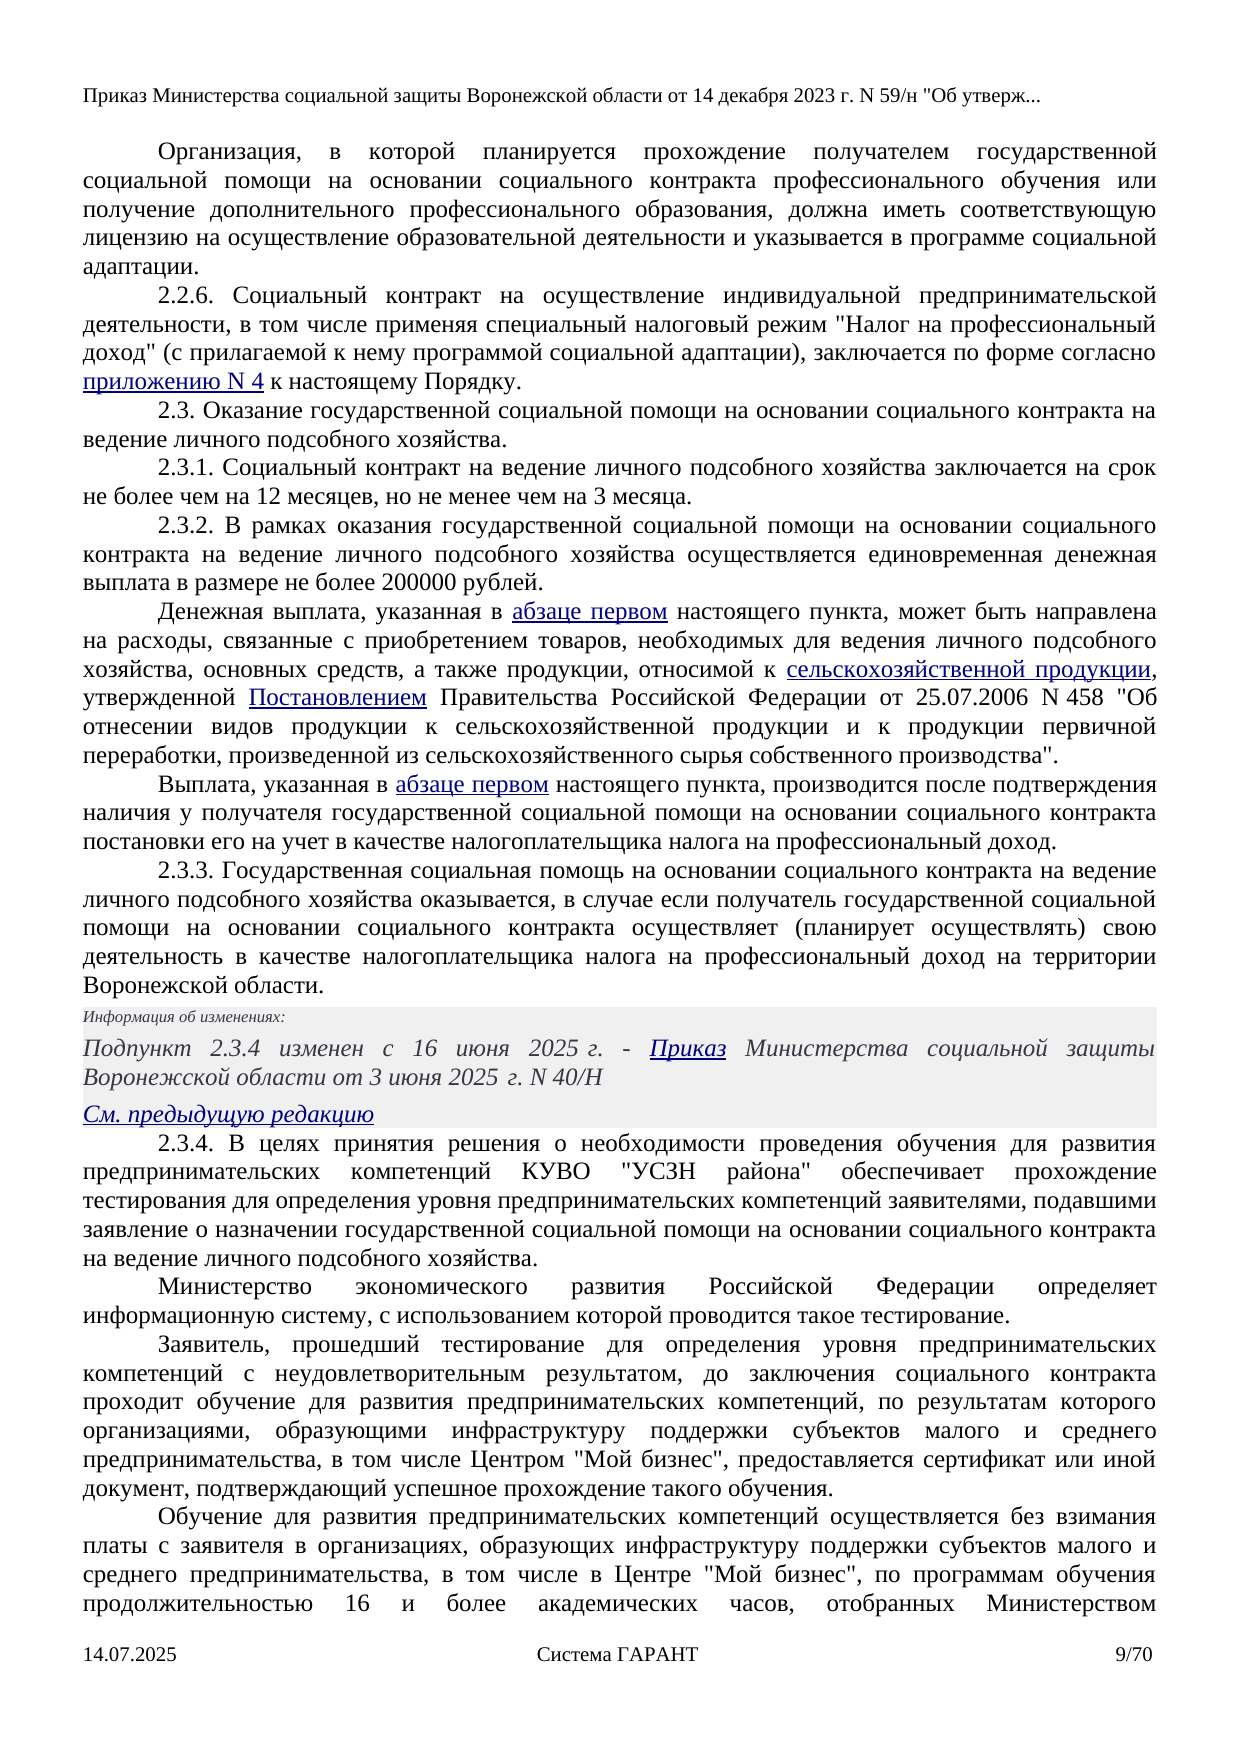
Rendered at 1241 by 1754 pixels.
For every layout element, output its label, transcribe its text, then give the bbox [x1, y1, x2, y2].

text 2.3.3. Государственная социальная помощь на основании социального контракта на ведение личного подсобного хозяйства оказывается, в случае если получатель государственной социальной помощи на основании социального контракта осуществляет (планирует осуществлять) свою деятельность в качестве налогоплательщика налога на профессиональный доход на территории Воронежской области. [83, 855, 1157, 999]
text См. предыдущую редакцию [377, 1099, 1157, 1128]
text 2.3.4. В целях принятия решения о необходимости проведения обучения для развития предпринимательских компетенций КУВО "УСЗН района" обеспечивает прохождение тестирования для определения уровня предпринимательских компетенций заявителями, подавшими заявление о назначении государственной социальной помощи на основании социального контракта на ведение личного подсобного хозяйства. [83, 1128, 1157, 1271]
text Организация, в которой планируется прохождение получателем государственной социальной помощи на основании социального контракта профессионального обучения или получение дополнительного профессионального образования, должна иметь соответствующую лицензию на осуществление образовательной деятельности и указывается в программе социальной адаптации. [83, 136, 1157, 280]
text Обучение для развития предпринимательских компетенций осуществляется без взимания платы с заявителя в организациях, образующих инфраструктуру поддержки субъектов малого и среднего предпринимательства, в том числе в Центре "Мой бизнес", по программам обучения продолжительностью 16 и более академических часов, отобранных Министерством [83, 1501, 1157, 1616]
text 2.2.6. Социальный контракт на осуществление индивидуальной предпринимательской деятельности, в том числе применяя специальный налоговый режим "Налог на профессиональный доход" (с прилагаемой к нему программой социальной адаптации), заключается по форме согласно приложению N 4 к настоящему Порядку. [83, 280, 1157, 395]
text 2.3.2. В рамках оказания государственной социальной помощи на основании социального контракта на ведение личного подсобного хозяйства осуществляется единовременная денежная выплата в размере не более 200000 рублей. [83, 510, 1157, 596]
text Выплата, указанная в абзаце первом настоящего пункта, производится после подтверждения наличия у получателя государственной социальной помощи на основании социального контракта постановки его на учет в качестве налогоплательщика налога на профессиональный доход. [83, 769, 1157, 855]
text Денежная выплата, указанная в абзаце первом настоящего пункта, может быть направлена на расходы, связанные с приобретением товаров, необходимых для ведения личного подсобного хозяйства, основных средств, а также продукции, относимой к сельскохозяйственной продукции, утвержденной Постановлением Правительства Российской Федерации от 25.07.2006 N 458 "Об отнесении видов продукции к сельскохозяйственной продукции и к продукции первичной переработки, произведенной из сельскохозяйственного сырья собственного производства". [83, 596, 1157, 769]
text 2.3. Оказание государственной социальной помощи на основании социального контракта на ведение личного подсобного хозяйства. [83, 395, 1157, 452]
text Министерство экономического развития Российской Федерации определяет информационную систему, с использованием которой проводится такое тестирование. [83, 1271, 1157, 1329]
text Заявитель, прошедший тестирование для определения уровня предпринимательских компетенций с неудовлетворительным результатом, до заключения социального контракта проходит обучение для развития предпринимательских компетенций, по результатам которого организациями, образующими инфраструктуру поддержки субъектов малого и среднего предпринимательства, в том числе Центром "Мой бизнес", предоставляется сертификат или иной документ, подтверждающий успешное прохождение такого обучения. [83, 1329, 1157, 1501]
text Подпункт 2.3.4 изменен с 16 июня 2025 г. - Приказ Министерства социальной защиты Воронежской области от 3 июня 2025 г. N 40/Н [605, 1062, 1157, 1091]
text 2.3.1. Социальный контракт на ведение личного подсобного хозяйства заключается на срок не более чем на 12 месяцев, но не менее чем на 3 месяца. [83, 452, 1157, 510]
text Информация об изменениях: [287, 1007, 1157, 1026]
